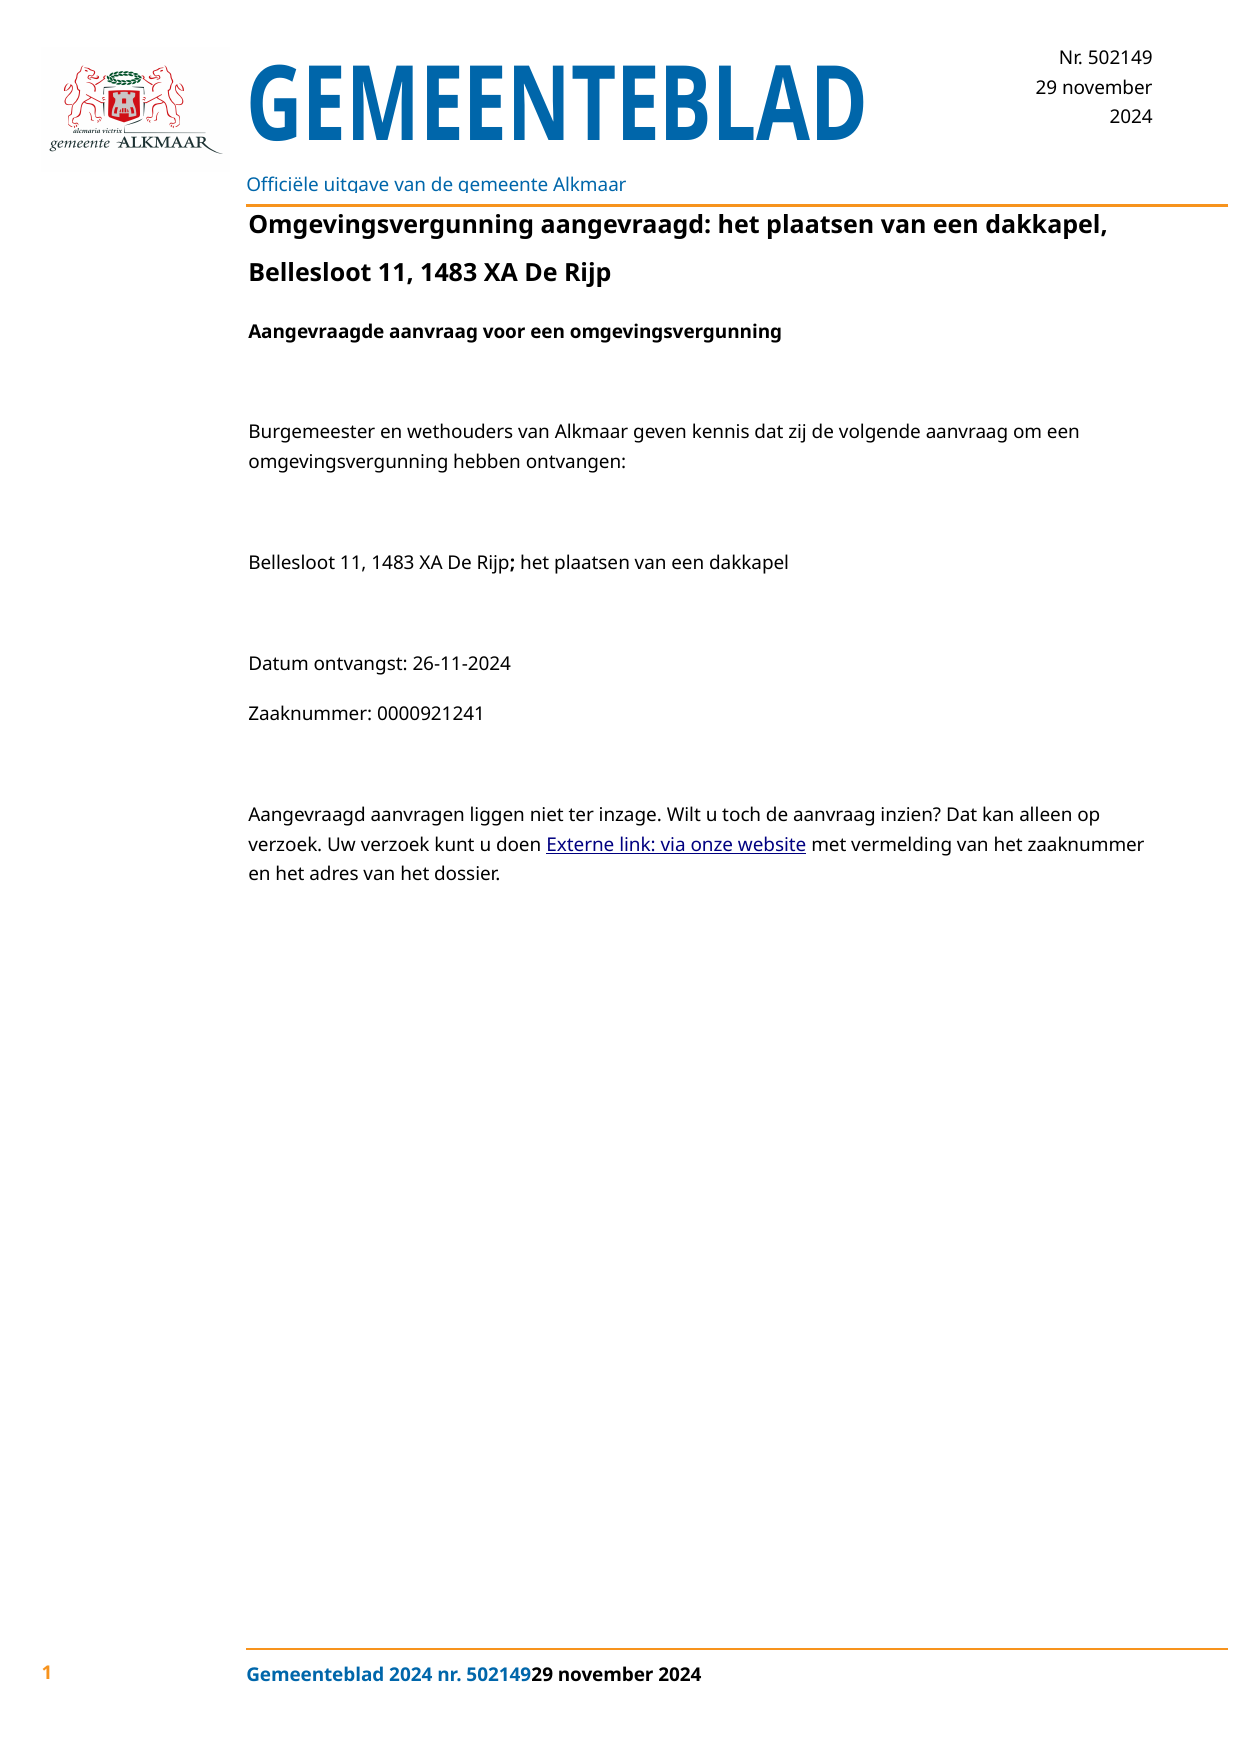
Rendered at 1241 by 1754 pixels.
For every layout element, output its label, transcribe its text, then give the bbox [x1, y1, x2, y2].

text Zaaknummer: 0000921241 [248, 700, 1152, 726]
text Burgemeester en wethouders van Alkmaar geven kennis dat zij de volgende aanvraag om een omgevingsvergunning hebben ontvangen: [248, 419, 1152, 474]
text Bellesloot 11, 1483 XA De Rijp; het plaatsen van een dakkapel [248, 549, 1152, 575]
picture [41, 47, 231, 172]
text Aangevraagde aanvraag voor een omgevingsvergunning [248, 318, 1152, 344]
text Omgevingsvergunning aangevraagd: het plaatsen van een dakkapel, Bellesloot 11, 1483 XA De Rijp [248, 207, 1152, 288]
text Aangevraagd aanvragen liggen niet ter inzage. Wilt u toch de aanvraag inzien? Dat kan alleen op verzoek. Uw verzoek kunt u doen Externe link: via onze website met vermelding van het zaaknummer en het adres van het dossier. [248, 801, 1152, 886]
text Datum ontvangst: 26-11-2024 [248, 650, 1152, 676]
